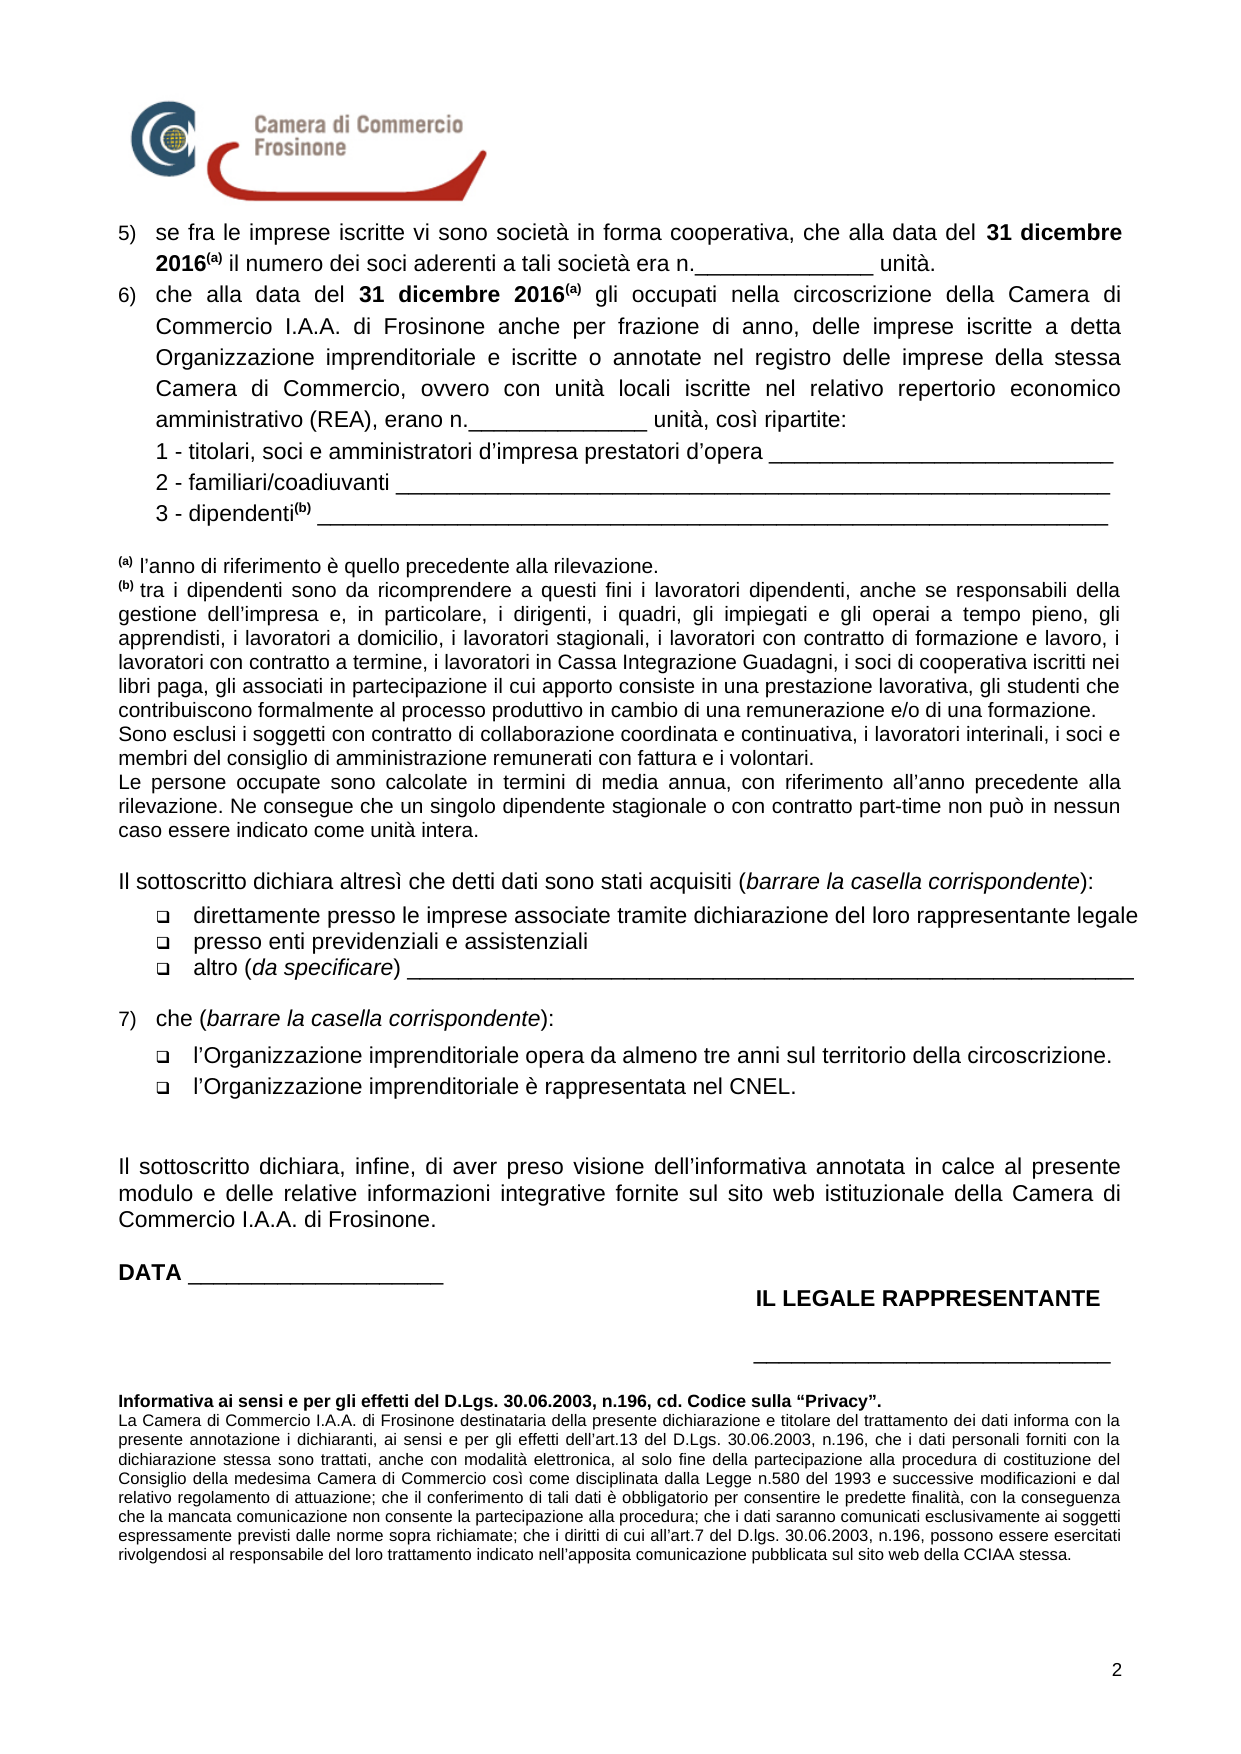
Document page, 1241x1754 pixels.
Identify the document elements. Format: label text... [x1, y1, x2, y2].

text ____________________________ [118, 1338, 1122, 1364]
list se fra le imprese iscritte vi sono società in forma cooperativa, che alla data del 31 dicembre 2016(a) il numero dei soci aderenti a tali società era n.______________ unità. [118, 215, 1122, 278]
text (b) tra i dipendenti sono da ricomprendere a questi fini i lavoratori dipendenti, anche se responsabili della gestione dell’impresa e, in particolare, i dirigenti, i quadri, gli impiegati e gli operai a tempo pieno, gli apprendisti, i lavoratori a domicilio, i lavoratori stagionali, i lavoratori con contratto di formazione e lavoro, i lavoratori con contratto a termine, i lavoratori in Cassa Integrazione Guadagni, i soci di cooperativa iscritti nei libri paga, gli associati in partecipazione il cui apporto consiste in una prestazione lavorativa, gli studenti che contribuiscono formalmente al processo produttivo in cambio di una remunerazione e/o di una formazione. [118, 578, 1122, 722]
text (a) l’anno di riferimento è quello precedente alla rilevazione. [118, 554, 1122, 578]
text La Camera di Commercio I.A.A. di Frosinone destinataria della presente dichiarazione e titolare del trattamento dei dati informa con la presente annotazione i dichiaranti, ai sensi e per gli effetti dell’art.13 del D.Lgs. 30.06.2003, n.196, che i dati personali forniti con la dichiarazione stessa sono trattati, anche con modalità elettronica, al solo fine della partecipazione alla procedura di costituzione del Consiglio della medesima Camera di Commercio così come disciplinata dalla Legge n.580 del 1993 e successive modificazioni e dal relativo regolamento di attuazione; che il conferimento di tali dati è obbligatorio per consentire le predette finalità, con la conseguenza che la mancata comunicazione non consente la partecipazione alla procedura; che i dati saranno comunicati esclusivamente ai soggetti espressamente previsti dalle norme sopra richiamate; che i diritti di cui all’art.7 del D.lgs. 30.06.2003, n.196, possono essere esercitati rivolgendosi al responsabile del loro trattamento indicato nell’apposita comunicazione pubblicata sul sito web della CCIAA stessa. [118, 1411, 1122, 1564]
text Sono esclusi i soggetti con contratto di collaborazione coordinata e continuativa, i lavoratori interinali, i soci e membri del consiglio di amministrazione remunerati con fattura e i volontari. [118, 722, 1122, 770]
text 1 - titolari, soci e amministratori d’impresa prestatori d’opera ___________________________ [155, 434, 1122, 465]
list l’Organizzazione imprenditoriale è rappresentata nel CNEL. [155, 1069, 1122, 1101]
list direttamente presso le imprese associate tramite dichiarazione del loro rappresentante legale [156, 902, 1149, 928]
text 3 - dipendenti(b) ______________________________________________________________ [155, 497, 1122, 528]
text Il sottoscritto dichiara, infine, di aver preso visione dell’informativa annotata in calce al presente modulo e delle relative informazioni integrative fornite sul sito web istituzionale della Camera di Commercio I.A.A. di Frosinone. [118, 1153, 1122, 1232]
list presso enti previdenziali e assistenziali [156, 928, 1122, 954]
text Informativa ai sensi e per gli effetti del D.Lgs. 30.06.2003, n.196, cd. Codice sulla “Privacy”. [118, 1391, 1122, 1411]
text Le persone occupate sono calcolate in termini di media annua, con riferimento all’anno precedente alla rilevazione. Ne consegue che un singolo dipendente stagionale o con contratto part-time non può in nessun caso essere indicato come unità intera. [118, 770, 1122, 842]
picture [119, 75, 490, 214]
list l’Organizzazione imprenditoriale opera da almeno tre anni sul territorio della circoscrizione. [155, 1038, 1122, 1069]
list altro (da specificare) _________________________________________________________ [156, 954, 1149, 981]
text Il sottoscritto dichiara altresì che detti dati sono stati acquisiti (barrare la casella corrispondente): [118, 868, 1122, 894]
text 2 - familiari/coadiuvanti ________________________________________________________ [155, 465, 1122, 497]
text DATA ____________________ [118, 1259, 1122, 1285]
list che (barrare la casella corrispondente): [118, 1004, 1122, 1031]
list che alla data del 31 dicembre 2016(a) gli occupati nella circoscrizione della Camera di Commercio I.A.A. di Frosinone anche per frazione di anno, delle imprese iscritte a detta Organizzazione imprenditoriale e iscritte o annotate nel registro delle imprese della stessa Camera di Commercio, ovvero con unità locali iscritte nel relativo repertorio economico amministrativo (REA), erano n.______________ unità, così ripartite: [118, 278, 1122, 434]
text IL LEGALE RAPPRESENTANTE [118, 1285, 1122, 1311]
